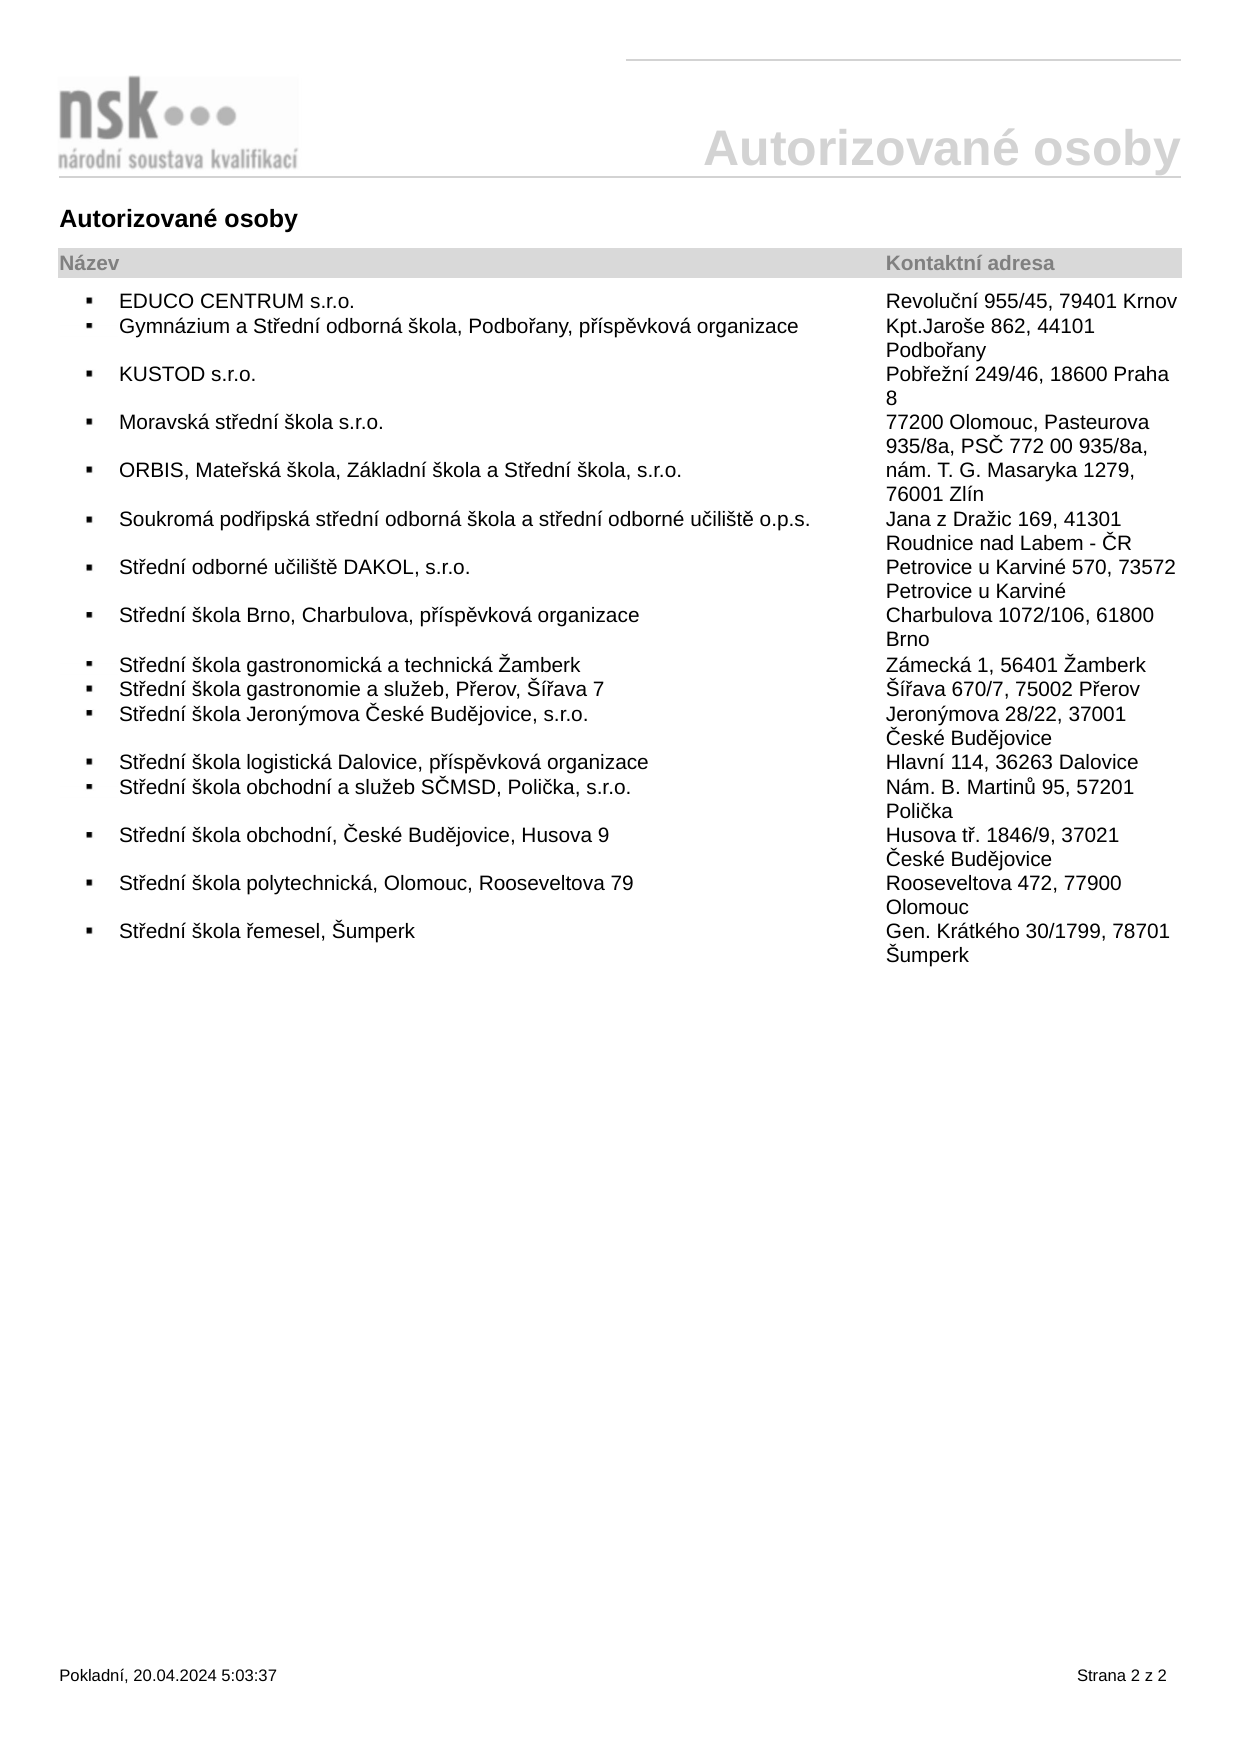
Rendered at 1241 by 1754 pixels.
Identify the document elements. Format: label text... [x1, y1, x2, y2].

picture [59, 775, 119, 798]
table_cell [860, 1268, 886, 1463]
table_cell [626, 968, 860, 1268]
table_cell [481, 726, 617, 750]
picture [59, 410, 119, 434]
table_cell [1167, 1268, 1181, 1463]
table_cell [119, 338, 481, 362]
table_cell [59, 581, 119, 603]
table_cell [618, 386, 626, 410]
table_cell [481, 194, 617, 200]
table_cell [886, 194, 1167, 200]
table_cell Střední škola obchodní a služeb SČMSD, Polička, s.r.o. [119, 775, 886, 799]
table_cell [119, 1268, 481, 1463]
table_cell [860, 194, 886, 200]
table_cell [481, 236, 617, 248]
table_cell Soukromá podřipská střední odborná škola a střední odborné učiliště o.p.s. [119, 507, 886, 531]
table_cell [59, 629, 119, 652]
table_cell [618, 799, 626, 823]
table_cell [618, 629, 626, 652]
table_cell [618, 726, 626, 750]
table_cell [860, 435, 886, 458]
table_cell [59, 386, 119, 410]
picture [59, 749, 119, 774]
table_cell [860, 386, 886, 410]
table_cell Moravská střední škola s.r.o. [119, 410, 886, 435]
table_cell Autorizované osoby [59, 200, 1181, 236]
table_cell [626, 799, 860, 823]
table_cell [481, 968, 617, 1268]
table_cell [481, 483, 617, 507]
table_cell [59, 435, 119, 457]
picture [57, 59, 619, 171]
table_cell [860, 726, 886, 750]
picture [59, 652, 119, 675]
table_cell [59, 194, 119, 200]
table_cell [619, 59, 626, 170]
table_cell [119, 944, 481, 968]
table_cell [860, 338, 886, 362]
table_cell [119, 896, 481, 919]
table_cell [119, 799, 481, 823]
table_cell [119, 171, 481, 176]
table_cell [481, 896, 617, 919]
table_cell Gymnázium a Střední odborná škola, Podbořany, příspěvková organizace [119, 314, 886, 338]
table_cell [618, 531, 626, 555]
table_cell KUSTOD s.r.o. [119, 362, 886, 386]
table_cell Střední škola gastronomie a služeb, Přerov, Šířava 7 [119, 676, 886, 702]
table_cell Šířava 670/7, 75002 Přerov [886, 676, 1181, 702]
table_cell [626, 435, 860, 458]
picture [59, 871, 119, 895]
table_cell [59, 236, 119, 248]
table_cell [119, 386, 481, 410]
table_cell [119, 581, 481, 603]
table_cell [618, 896, 626, 919]
table_cell [119, 531, 481, 555]
table_cell [618, 847, 626, 871]
table_cell EDUCO CENTRUM s.r.o. [119, 289, 886, 314]
table_cell [119, 435, 481, 458]
table_cell [618, 968, 626, 1268]
table_cell [59, 896, 119, 918]
picture [59, 314, 119, 337]
table_cell [1167, 278, 1181, 289]
table_cell [119, 278, 481, 289]
table_cell [886, 278, 1167, 289]
picture [59, 288, 119, 313]
table_cell [481, 531, 617, 555]
table_cell [860, 1463, 886, 1657]
table_cell [481, 171, 617, 176]
table_cell [1167, 236, 1181, 248]
table_cell [860, 531, 886, 555]
table_cell [860, 896, 886, 919]
table_cell [626, 581, 860, 603]
table_cell [860, 968, 886, 1268]
table_cell [481, 278, 617, 289]
table_cell [481, 1463, 617, 1657]
table_cell [618, 1268, 626, 1463]
table_cell [59, 178, 1181, 194]
table_cell [626, 726, 860, 750]
table_cell [626, 483, 860, 507]
picture [59, 676, 119, 725]
table_cell Střední škola polytechnická, Olomouc, Rooseveltova 79 [119, 871, 886, 896]
table_cell [886, 968, 1167, 1268]
table_cell [860, 799, 886, 823]
table_cell Jeronýmova 28/22, 37001 České Budějovice [886, 702, 1181, 750]
table_cell [626, 1463, 860, 1657]
table_cell Střední škola řemesel, Šumperk [119, 919, 886, 944]
table_cell [59, 1463, 119, 1657]
table_cell [618, 483, 626, 507]
table_cell [119, 236, 481, 248]
picture [59, 362, 119, 386]
table_cell Petrovice u Karviné 570, 73572 Petrovice u Karviné [886, 555, 1181, 603]
table_cell [59, 944, 119, 968]
table_cell [119, 629, 481, 652]
table_cell [618, 581, 626, 603]
table_cell Název [60, 250, 885, 277]
table_cell [626, 944, 860, 968]
table_cell [860, 944, 886, 968]
table_cell [618, 944, 626, 968]
table_cell [626, 278, 860, 289]
table_cell [59, 171, 119, 176]
table_cell [618, 170, 626, 176]
table_cell [626, 629, 860, 652]
table_cell [59, 799, 119, 823]
table_cell Nám. B. Martinů 95, 57201 Polička [886, 775, 1181, 823]
table_cell Revoluční 955/45, 79401 Krnov [886, 289, 1181, 314]
table_cell [119, 726, 481, 750]
table_cell [119, 847, 481, 871]
table_cell [481, 338, 617, 362]
table_cell [860, 581, 886, 603]
table_cell [860, 236, 886, 248]
table_cell [481, 944, 617, 968]
table_cell [59, 338, 119, 362]
table_cell [481, 799, 617, 823]
table_cell Zámecká 1, 56401 Žamberk [886, 653, 1181, 676]
table_cell Střední škola gastronomická a technická Žamberk [119, 653, 886, 676]
table_cell [626, 1268, 860, 1463]
table_cell [481, 629, 617, 652]
table_cell [481, 386, 617, 410]
table_cell [626, 386, 860, 410]
table_cell [626, 847, 860, 871]
table_cell Autorizované osoby [626, 61, 1181, 176]
table_cell Střední škola Brno, Charbulova, příspěvková organizace [119, 603, 886, 628]
table_cell [618, 236, 626, 248]
table_cell [618, 194, 626, 200]
table_cell [481, 435, 617, 458]
table_cell [860, 847, 886, 871]
table_cell Pokladní, 20.04.2024 5:03:37 [59, 1657, 860, 1693]
table_cell [626, 236, 860, 248]
table_cell [860, 278, 886, 289]
table_cell [119, 483, 481, 507]
table_cell [886, 1268, 1167, 1463]
table_cell Střední odborné učiliště DAKOL, s.r.o. [119, 555, 886, 581]
table_cell [59, 278, 119, 288]
table_cell [626, 338, 860, 362]
table_cell [618, 278, 626, 289]
picture [59, 457, 119, 482]
table_cell [481, 581, 617, 603]
table_cell [860, 629, 886, 652]
table_cell [59, 726, 119, 749]
table_cell Strana 2 z 2 [860, 1657, 1167, 1693]
table_cell Kontaktní adresa [886, 250, 1180, 277]
table_cell [626, 194, 860, 200]
table_cell Střední škola Jeronýmova České Budějovice, s.r.o. [119, 702, 886, 726]
table_cell [481, 1268, 617, 1463]
table_cell [59, 847, 119, 871]
table_cell nám. T. G. Masaryka 1279, 76001 Zlín [886, 458, 1181, 507]
table_cell [1167, 1463, 1181, 1657]
table_cell [1167, 968, 1181, 1268]
table_cell [1167, 194, 1181, 200]
table_cell [481, 847, 617, 871]
table_cell [59, 483, 119, 507]
table_cell Charbulova 1072/106, 61800 Brno [886, 603, 1181, 652]
picture [59, 823, 119, 847]
table_cell Kpt.Jaroše 862, 44101 Podbořany [886, 314, 1181, 362]
table_cell [1167, 1657, 1181, 1693]
picture [59, 603, 119, 627]
table_cell [886, 1463, 1167, 1657]
picture [59, 918, 119, 943]
table_cell Pobřežní 249/46, 18600 Praha 8 [886, 362, 1181, 410]
table_cell [626, 896, 860, 919]
table_cell [59, 968, 119, 1268]
picture [59, 555, 119, 580]
table_cell [59, 1268, 119, 1463]
table_cell [59, 532, 119, 555]
table_cell Střední škola logistická Dalovice, příspěvková organizace [119, 750, 886, 775]
table_cell Hlavní 114, 36263 Dalovice [886, 750, 1181, 775]
table_cell 77200 Olomouc, Pasteurova 935/8a, PSČ 772 00 935/8a, [886, 410, 1181, 458]
table_cell Rooseveltova 472, 77900 Olomouc [886, 871, 1181, 919]
table_cell [886, 236, 1167, 248]
table_cell [618, 338, 626, 362]
table_cell [618, 435, 626, 458]
table_cell [618, 1463, 626, 1657]
picture [59, 507, 119, 532]
table_cell [119, 1463, 481, 1657]
table_cell Střední škola obchodní, České Budějovice, Husova 9 [119, 823, 886, 847]
table_cell Gen. Krátkého 30/1799, 78701 Šumperk [886, 919, 1181, 968]
table_cell [860, 483, 886, 507]
table_cell Husova tř. 1846/9, 37021 České Budějovice [886, 823, 1181, 871]
table_cell [119, 968, 481, 1268]
table_cell [119, 194, 481, 200]
table_cell Jana z Dražic 169, 41301 Roudnice nad Labem - ČR [886, 507, 1181, 555]
table_cell ORBIS, Mateřská škola, Základní škola a Střední škola, s.r.o. [119, 458, 886, 483]
table_cell [626, 531, 860, 555]
